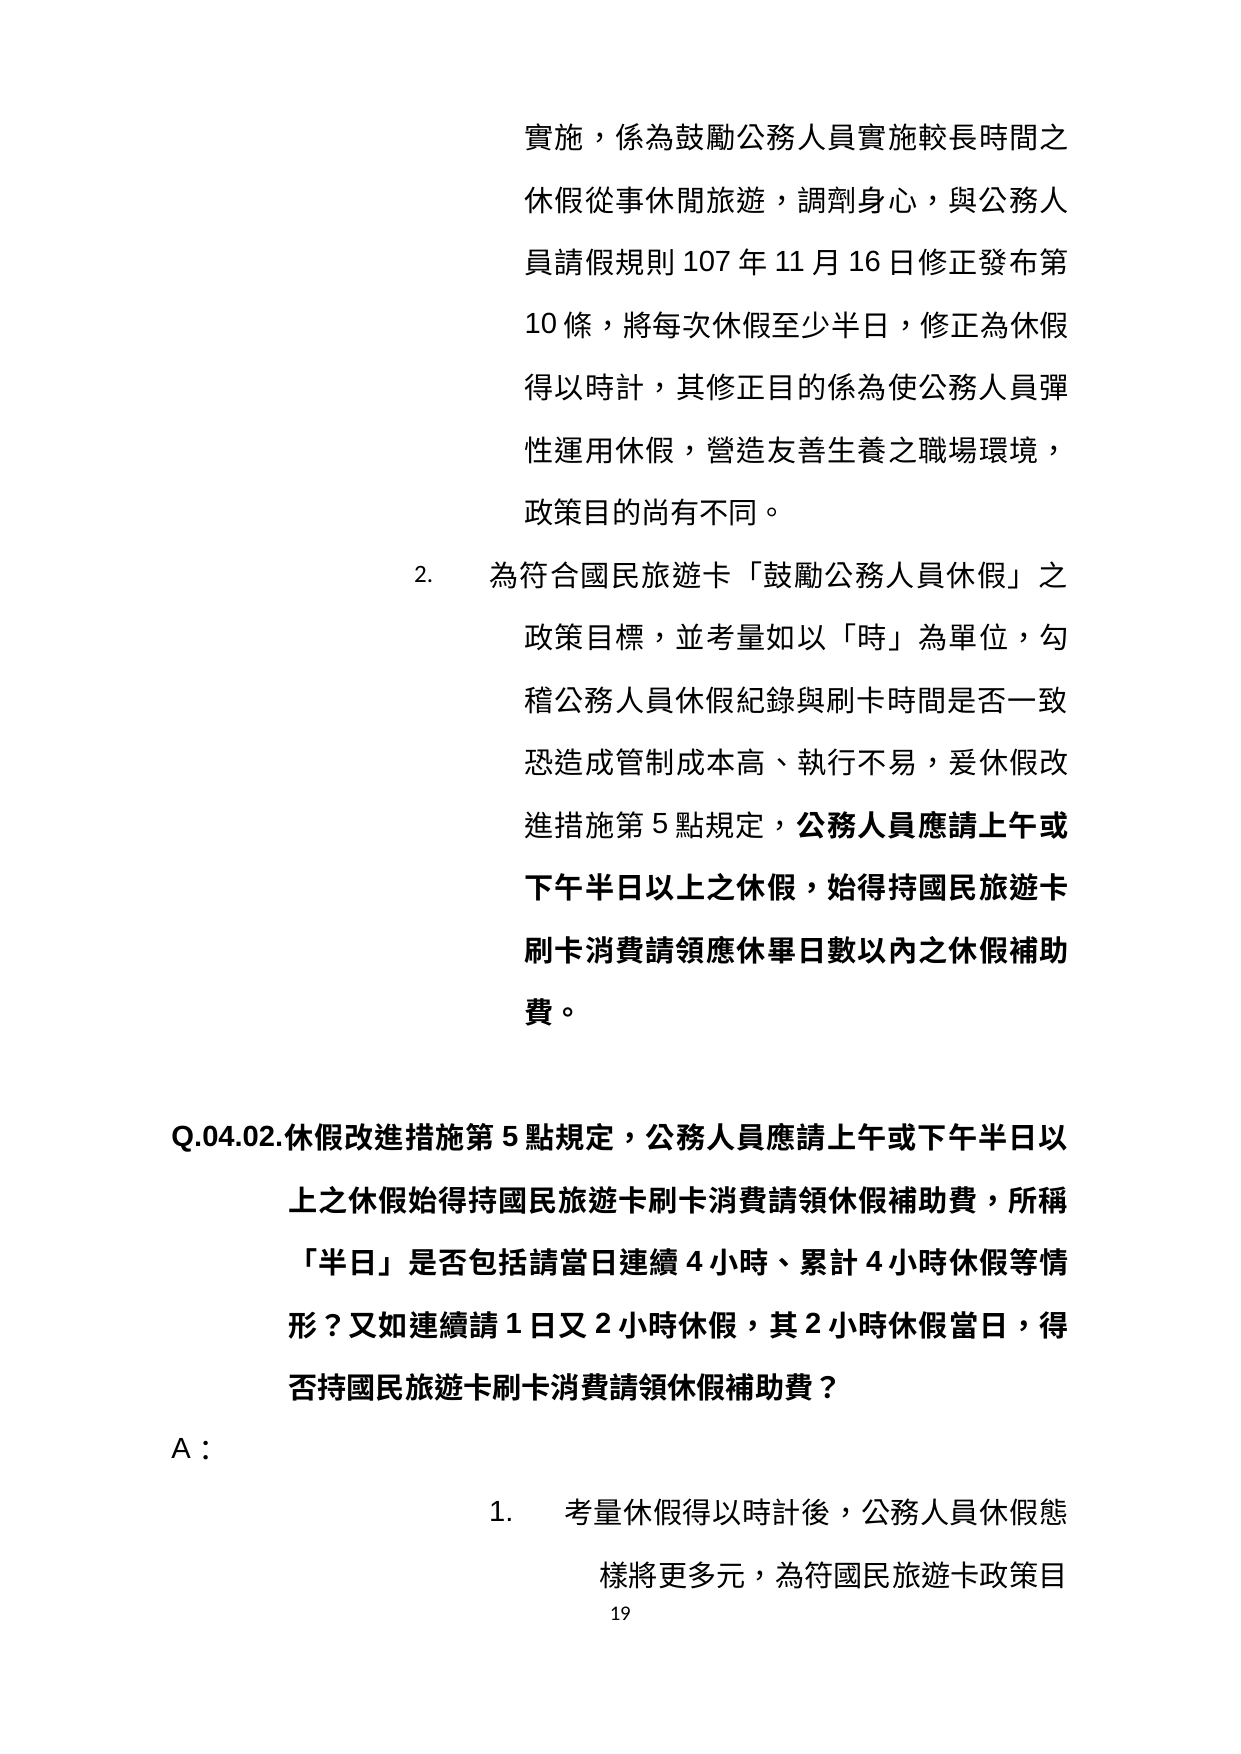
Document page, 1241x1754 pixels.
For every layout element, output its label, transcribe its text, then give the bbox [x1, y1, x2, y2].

text Q.04.02.休假改進措施第5點規定，公務人員應請上午或下午半日以上之休假始得持國民旅遊卡刷卡消費請領休假補助費，所稱「半日」是否包括請當日連續4小時、累計4小時休假等情形？又如連續請1日又2小時休假，其2小時休假當日，得否持國民旅遊卡刷卡消費請領休假補助費？ [171, 1094, 1069, 1407]
list 考量休假得以時計後，公務人員休假態樣將更多元，為符國民旅遊卡政策目 [489, 1469, 1069, 1594]
list 為符合國民旅遊卡「鼓勵公務人員休假」之政策目標，並考量如以「時」為單位，勾稽公務人員休假紀錄與刷卡時間是否一致，恐造成管制成本高、執行不易，爰休假改進措施第5點規定，公務人員應請上午或下午半日以上之休假，始得持國民旅遊卡刷卡消費請領應休畢日數以內之休假補助費。 [414, 532, 1069, 1032]
text A： [171, 1407, 1069, 1469]
list 實施，係為鼓勵公務人員實施較長時間之休假從事休閒旅遊，調劑身心，與公務人員請假規則107年11月16日修正發布第10條，將每次休假至少半日，修正為休假得以時計，其修正目的係為使公務人員彈性運用休假，營造友善生養之職場環境，政策目的尚有不同。 [414, 94, 1069, 532]
